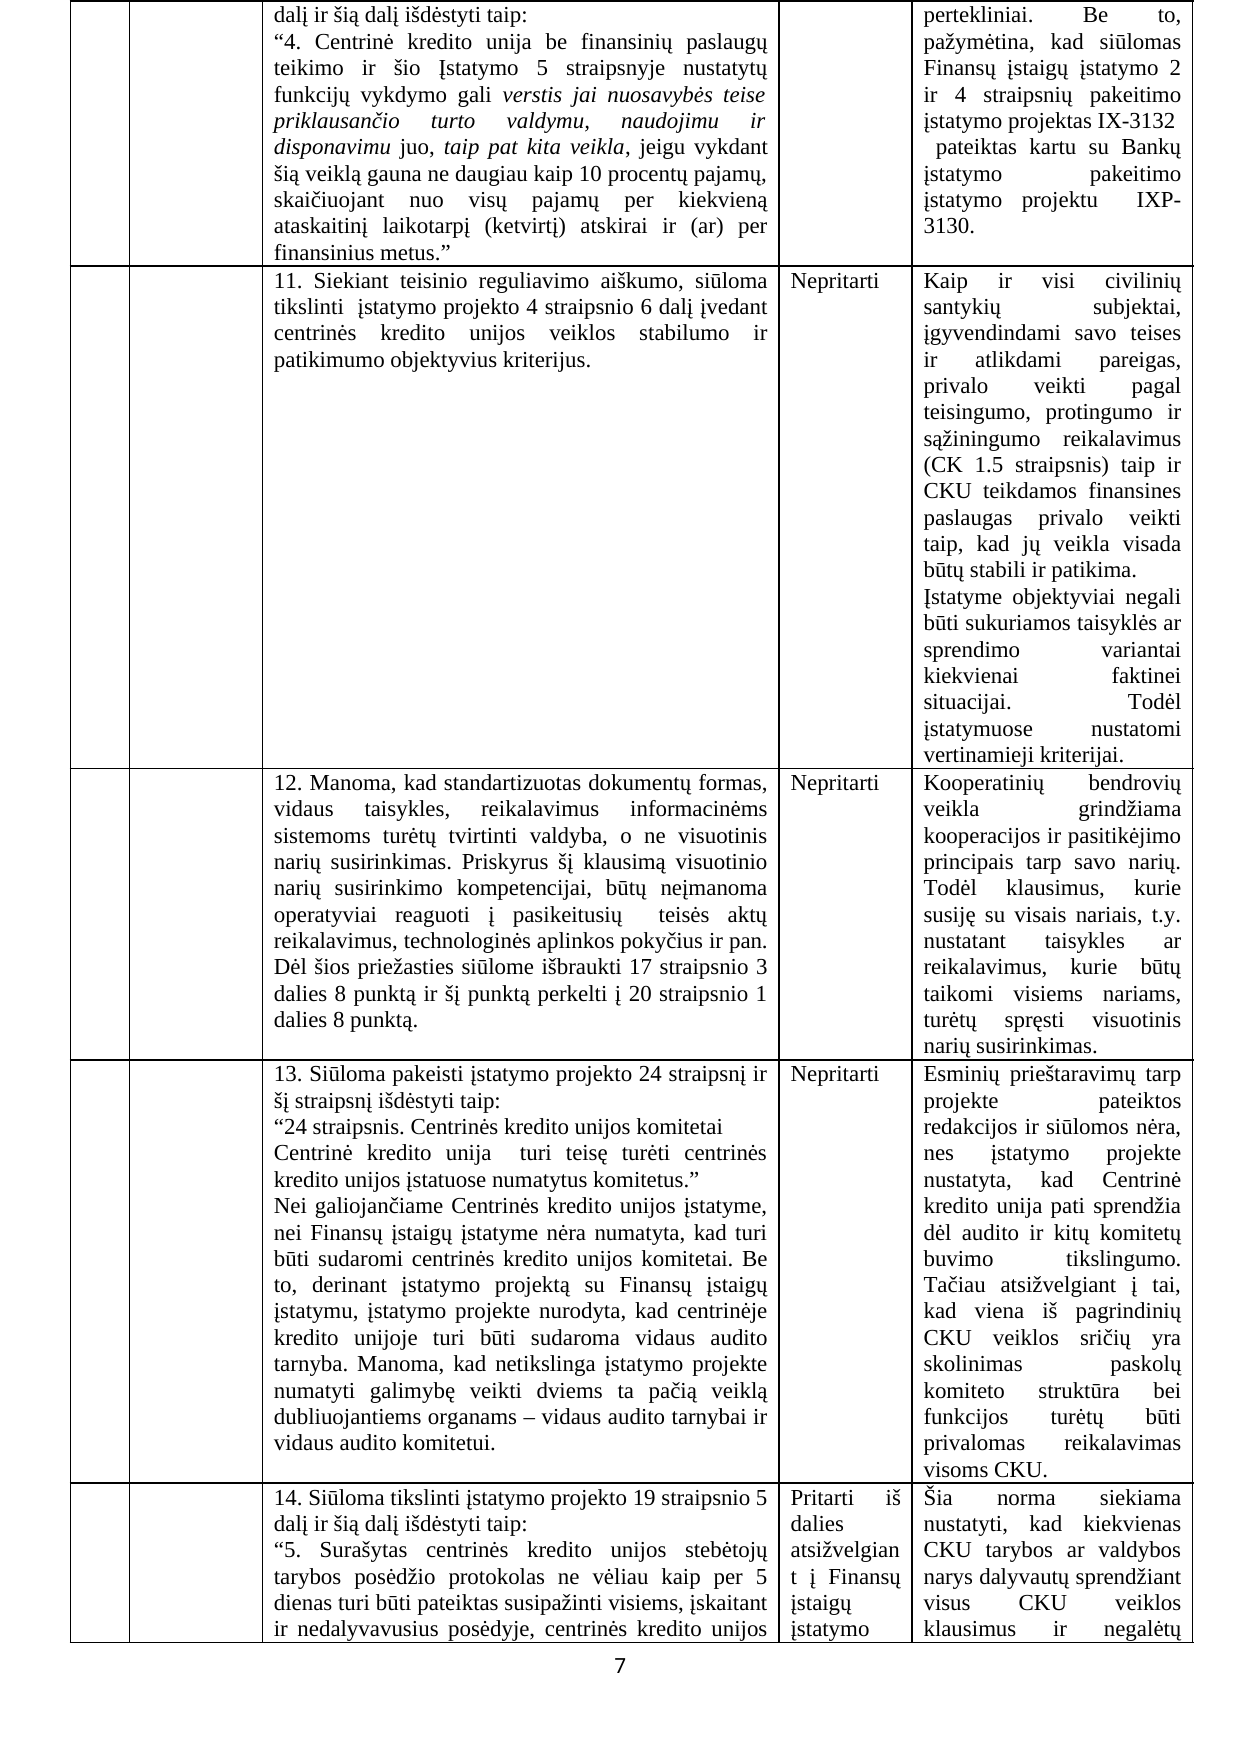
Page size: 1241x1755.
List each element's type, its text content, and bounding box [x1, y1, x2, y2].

table_cell pertekliniai. Be to, pažymėtina, kad siūlomas Finansų įstaigų įstatymo 2 ir 4 straipsnių pakeitimo įstatymo projektas IX-3132 pateiktas kartu su Bankų įstatymo pakeitimo įstatymo projektu IXP-3130. [913, 2, 1192, 265]
table_cell [71, 2, 129, 265]
table_cell 11. Siekiant teisinio reguliavimo aiškumo, siūloma tikslinti įstatymo projekto 4 straipsnio 6 dalį įvedant centrinės kredito unijos veiklos stabilumo ir patikimumo objektyvius kriterijus. [263, 267, 778, 767]
table_cell Šia norma siekiama nustatyti, kad kiekvienas CKU tarybos ar valdybos narys dalyvautų sprendžiant visus CKU veiklos klausimus ir negalėtų [913, 1484, 1192, 1642]
table_cell [130, 769, 262, 1059]
table_cell Nepritarti [780, 1061, 911, 1482]
table_cell [130, 1061, 262, 1482]
table_cell Nepritarti [780, 769, 911, 1059]
table_cell 12. Manoma, kad standartizuotas dokumentų formas, vidaus taisykles, reikalavimus informacinėms sistemoms turėtų tvirtinti valdyba, o ne visuotinis narių susirinkimas. Priskyrus šį klausimą visuotinio narių susirinkimo kompetencijai, būtų neįmanoma operatyviai reaguoti į pasikeitusių teisės aktų reikalavimus, technologinės aplinkos pokyčius ir pan. Dėl šios priežasties siūlome išbraukti 17 straipsnio 3 dalies 8 punktą ir šį punktą perkelti į 20 straipsnio 1 dalies 8 punktą. [263, 769, 778, 1059]
table_cell [780, 2, 911, 265]
table_cell dalį ir šią dalį išdėstyti taip: “4. Centrinė kredito unija be finansinių paslaugų teikimo ir šio Įstatymo 5 straipsnyje nustatytų funkcijų vykdymo gali verstis jai nuosavybės teise priklausančio turto valdymu, naudojimu ir disponavimu juo, taip pat kita veikla, jeigu vykdant šią veiklą gauna ne daugiau kaip 10 procentų pajamų, skaičiuojant nuo visų pajamų per kiekvieną ataskaitinį laikotarpį (ketvirtį) atskirai ir (ar) per finansinius metus.” [263, 2, 778, 265]
table_cell 14. Siūloma tikslinti įstatymo projekto 19 straipsnio 5 dalį ir šią dalį išdėstyti taip: “5. Surašytas centrinės kredito unijos stebėtojų tarybos posėdžio protokolas ne vėliau kaip per 5 dienas turi būti pateiktas susipažinti visiems, įskaitant ir nedalyvavusius posėdyje, centrinės kredito unijos [263, 1484, 778, 1642]
table_cell [130, 267, 262, 767]
table_cell [71, 267, 129, 767]
table_cell [130, 2, 262, 265]
table_cell Kooperatinių bendrovių veikla grindžiama kooperacijos ir pasitikėjimo principais tarp savo narių. Todėl klausimus, kurie susiję su visais nariais, t.y. nustatant taisykles ar reikalavimus, kurie būtų taikomi visiems nariams, turėtų spręsti visuotinis narių susirinkimas. [913, 769, 1192, 1059]
table_cell Esminių prieštaravimų tarp projekte pateiktos redakcijos ir siūlomos nėra, nes įstatymo projekte nustatyta, kad Centrinė kredito unija pati sprendžia dėl audito ir kitų komitetų buvimo tikslingumo. Tačiau atsižvelgiant į tai, kad viena iš pagrindinių CKU veiklos sričių yra skolinimas paskolų komiteto struktūra bei funkcijos turėtų būti privalomas reikalavimas visoms CKU. [913, 1061, 1192, 1482]
table_cell Pritarti iš dalies atsižvelgiant į Finansų įstaigų įstatymo [780, 1484, 911, 1642]
table_cell [71, 769, 129, 1059]
table_cell [71, 1484, 129, 1642]
table_cell [71, 1061, 129, 1482]
table_cell Nepritarti [780, 267, 911, 767]
table_cell Kaip ir visi civilinių santykių subjektai, įgyvendindami savo teises ir atlikdami pareigas, privalo veikti pagal teisingumo, protingumo ir sąžiningumo reikalavimus (CK 1.5 straipsnis) taip ir CKU teikdamos finansines paslaugas privalo veikti taip, kad jų veikla visada būtų stabili ir patikima. Įstatyme objektyviai negali būti sukuriamos taisyklės ar sprendimo variantai kiekvienai faktinei situacijai. Todėl įstatymuose nustatomi vertinamieji kriterijai. [913, 267, 1192, 767]
table_cell 13. Siūloma pakeisti įstatymo projekto 24 straipsnį ir šį straipsnį išdėstyti taip: “24 straipsnis. Centrinės kredito unijos komitetai Centrinė kredito unija turi teisę turėti centrinės kredito unijos įstatuose numatytus komitetus.” Nei galiojančiame Centrinės kredito unijos įstatyme, nei Finansų įstaigų įstatyme nėra numatyta, kad turi būti sudaromi centrinės kredito unijos komitetai. Be to, derinant įstatymo projektą su Finansų įstaigų įstatymu, įstatymo projekte nurodyta, kad centrinėje kredito unijoje turi būti sudaroma vidaus audito tarnyba. Manoma, kad netikslinga įstatymo projekte numatyti galimybę veikti dviems ta pačią veiklą dubliuojantiems organams – vidaus audito tarnybai ir vidaus audito komitetui. [263, 1061, 778, 1482]
table_cell [130, 1484, 262, 1642]
